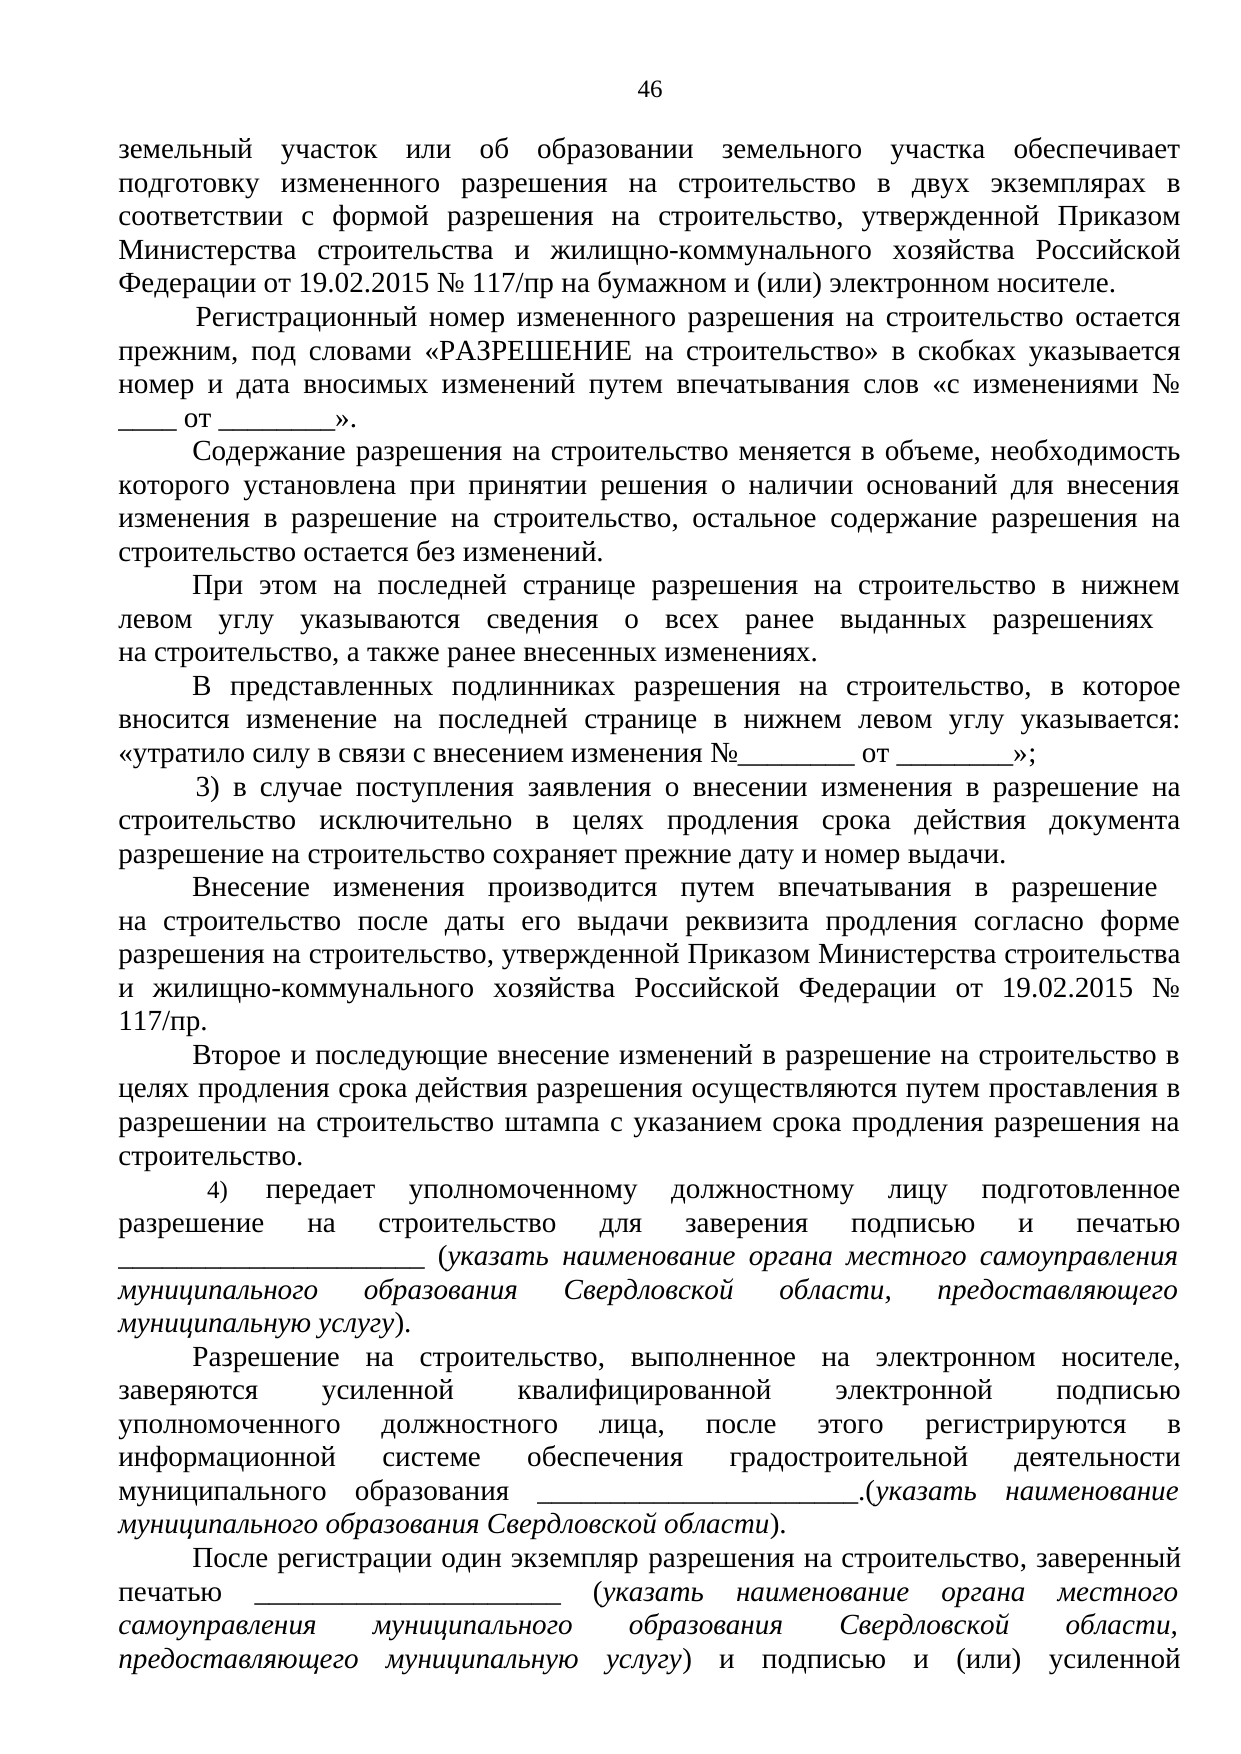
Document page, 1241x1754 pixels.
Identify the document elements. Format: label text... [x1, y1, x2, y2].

text Разрешение на строительство, выполненное на электронном носителе, заверяются усиленной квалифицированной электронной подписью уполномоченного должностного лица, после этого регистрируются в информационной системе обеспечения градостроительной деятельности муниципального образования ______________________.(указать наименование муниципального образования Свердловской области). [118, 1339, 1181, 1540]
text Регистрационный номер измененного разрешения на строительство остается прежним, под словами «РАЗРЕШЕНИЕ на строительство» в скобках указывается номер и дата вносимых изменений путем впечатывания слов «с изменениями № ____ от ________». [118, 299, 1181, 433]
text земельный участок или об образовании земельного участка обеспечивает подготовку измененного разрешения на строительство в двух экземплярах в соответствии с формой разрешения на строительство, утвержденной Приказом Министерства строительства и жилищно-коммунального хозяйства Российской Федерации от 19.02.2015 № 117/пр на бумажном и (или) электронном носителе. [118, 131, 1181, 299]
text После регистрации один экземпляр разрешения на строительство, заверенный печатью _____________________ (указать наименование органа местного самоуправления муниципального образования Свердловской области, предоставляющего муниципальную услугу) и подписью и (или) усиленной [118, 1540, 1181, 1674]
text 3) в случае поступления заявления о внесении изменения в разрешение на строительство исключительно в целях продления срока действия документа разрешение на строительство сохраняет прежние дату и номер выдачи. [118, 769, 1181, 869]
text При этом на последней странице разрешения на строительство в нижнем левом углу указываются сведения о всех ранее выданных разрешениях на строительство, а также ранее внесенных изменениях. [118, 567, 1181, 668]
text Второе и последующие внесение изменений в разрешение на строительство в целях продления срока действия разрешения осуществляются путем проставления в разрешении на строительство штампа с указанием срока продления разрешения на строительство. [118, 1037, 1181, 1171]
text В представленных подлинниках разрешения на строительство, в которое вносится изменение на последней странице в нижнем левом углу указывается: «утратило силу в связи с внесением изменения №________ от ________»; [118, 668, 1181, 769]
list передает уполномоченному должностному лицу подготовленное разрешение на строительство для заверения подписью и печатью _____________________ (указать наименование органа местного самоуправления муниципального образования Свердловской области, предоставляющего муниципальную услугу). [118, 1171, 1181, 1339]
text Внесение изменения производится путем впечатывания в разрешение на строительство после даты его выдачи реквизита продления согласно форме разрешения на строительство, утвержденной Приказом Министерства строительства и жилищно-коммунального хозяйства Российской Федерации от 19.02.2015 № 117/пр. [118, 869, 1181, 1037]
text Содержание разрешения на строительство меняется в объеме, необходимость которого установлена при принятии решения о наличии оснований для внесения изменения в разрешение на строительство, остальное содержание разрешения на строительство остается без изменений. [118, 433, 1181, 567]
